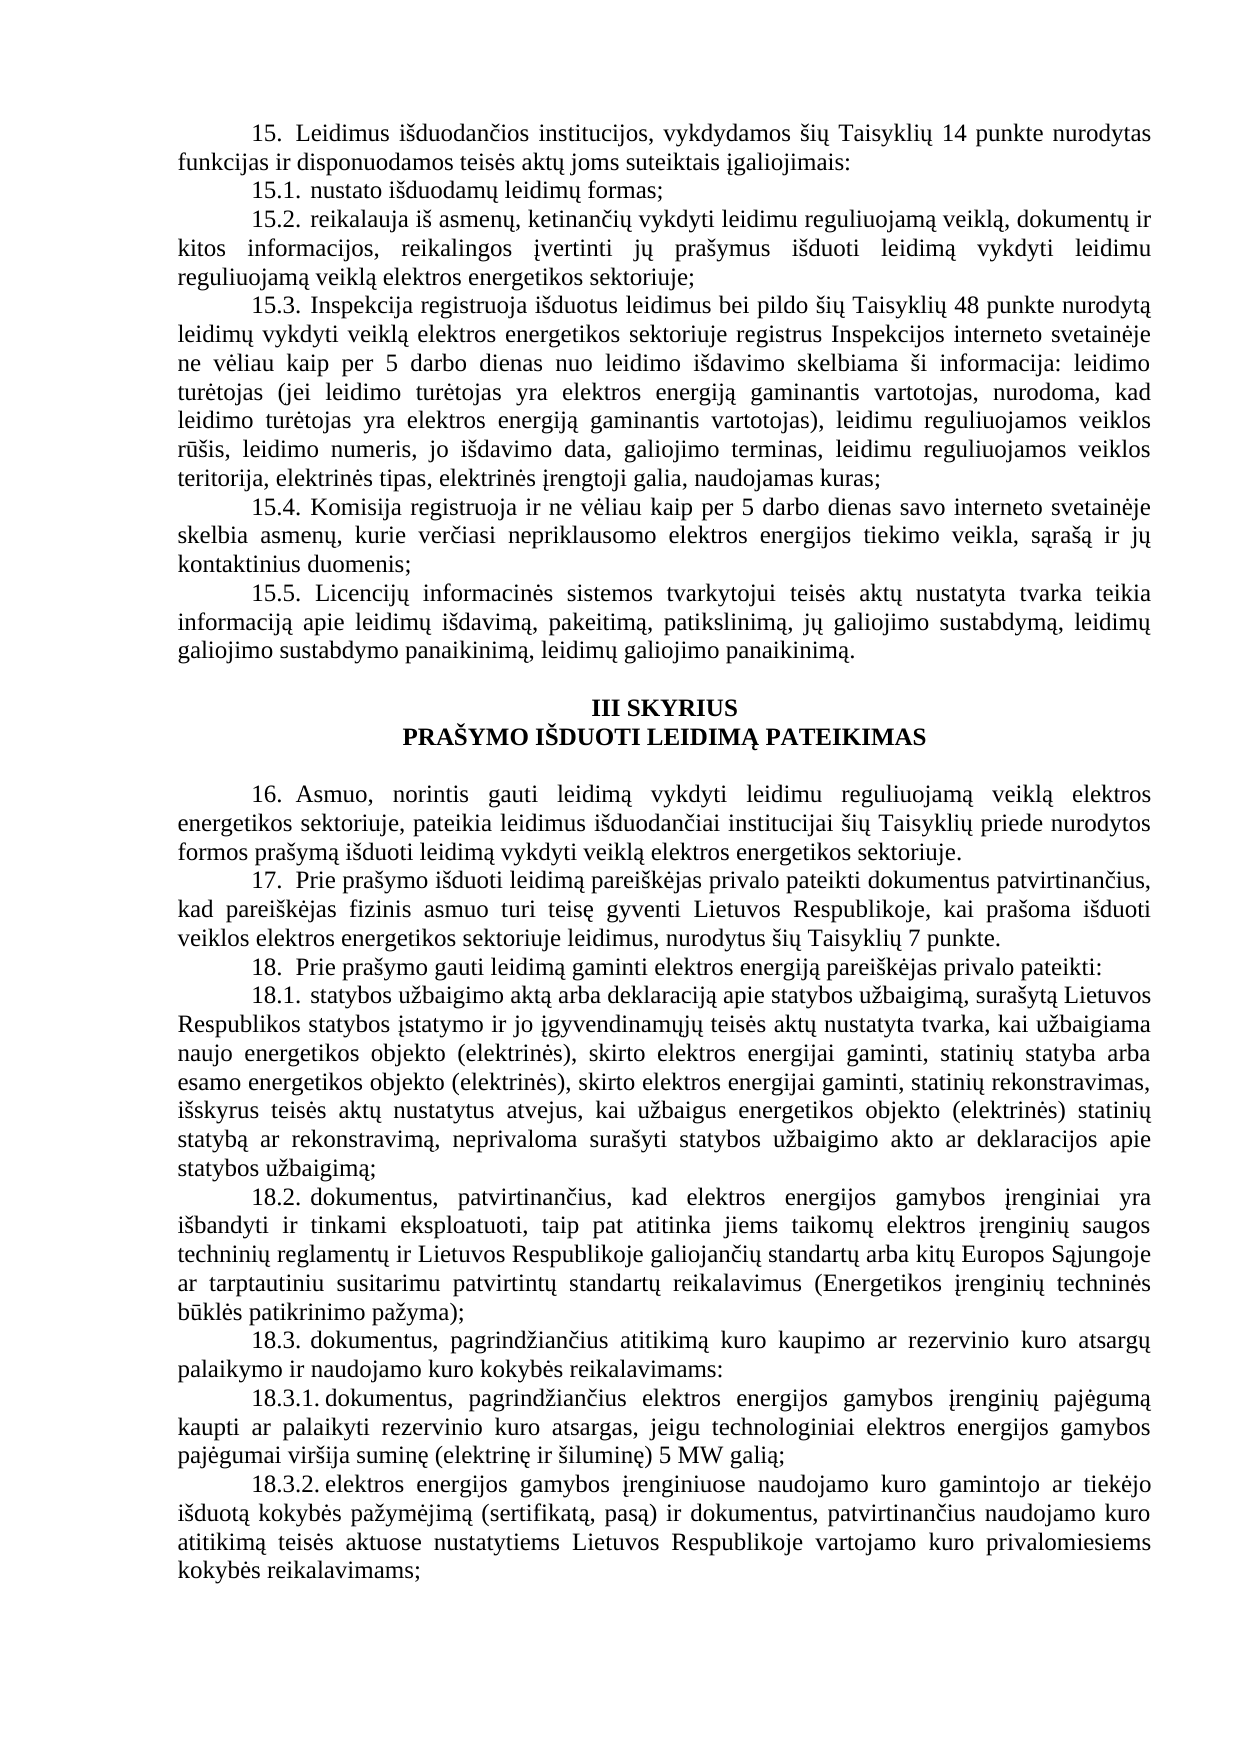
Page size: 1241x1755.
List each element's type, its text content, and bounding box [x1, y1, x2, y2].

text 18. Prie prašymo gauti leidimą gaminti elektros energiją pareiškėjas privalo pateikti: [177, 952, 1152, 981]
text 18.3.1. dokumentus, pagrindžiančius elektros energijos gamybos įrenginių pajėgumą kaupti ar palaikyti rezervinio kuro atsargas, jeigu technologiniai elektros energijos gamybos pajėgumai viršija suminę (elektrinę ir šiluminę) 5 MW galią; [177, 1383, 1152, 1469]
text 18.1. statybos užbaigimo aktą arba deklaraciją apie statybos užbaigimą, surašytą Lietuvos Respublikos statybos įstatymo ir jo įgyvendinamųjų teisės aktų nustatyta tvarka, kai užbaigiama naujo energetikos objekto (elektrinės), skirto elektros energijai gaminti, statinių statyba arba esamo energetikos objekto (elektrinės), skirto elektros energijai gaminti, statinių rekonstravimas, išskyrus teisės aktų nustatytus atvejus, kai užbaigus energetikos objekto (elektrinės) statinių statybą ar rekonstravimą, neprivaloma surašyti statybos užbaigimo akto ar deklaracijos apie statybos užbaigimą; [177, 981, 1152, 1182]
text 15. Leidimus išduodančios institucijos, vykdydamos šių Taisyklių 14 punkte nurodytas funkcijas ir disponuodamos teisės aktų joms suteiktais įgaliojimais: [177, 118, 1152, 176]
text 18.3. dokumentus, pagrindžiančius atitikimą kuro kaupimo ar rezervinio kuro atsargų palaikymo ir naudojamo kuro kokybės reikalavimams: [177, 1326, 1152, 1383]
text 17. Prie prašymo išduoti leidimą pareiškėjas privalo pateikti dokumentus patvirtinančius, kad pareiškėjas fizinis asmuo turi teisę gyventi Lietuvos Respublikoje, kai prašoma išduoti veiklos elektros energetikos sektoriuje leidimus, nurodytus šių Taisyklių 7 punkte. [177, 866, 1152, 952]
text 15.4. Komisija registruoja ir ne vėliau kaip per 5 darbo dienas savo interneto svetainėje skelbia asmenų, kurie verčiasi nepriklausomo elektros energijos tiekimo veikla, sąrašą ir jų kontaktinius duomenis; [177, 492, 1152, 578]
text 15.3. Inspekcija registruoja išduotus leidimus bei pildo šių Taisyklių 48 punkte nurodytą leidimų vykdyti veiklą elektros energetikos sektoriuje registrus Inspekcijos interneto svetainėje ne vėliau kaip per 5 darbo dienas nuo leidimo išdavimo skelbiama ši informacija: leidimo turėtojas (jei leidimo turėtojas yra elektros energiją gaminantis vartotojas, nurodoma, kad leidimo turėtojas yra elektros energiją gaminantis vartotojas), leidimu reguliuojamos veiklos rūšis, leidimo numeris, jo išdavimo data, galiojimo terminas, leidimu reguliuojamos veiklos teritorija, elektrinės tipas, elektrinės įrengtoji galia, naudojamas kuras; [177, 291, 1152, 492]
text 15.1. nustato išduodamų leidimų formas; [177, 176, 1152, 204]
text 15.5. Licencijų informacinės sistemos tvarkytojui teisės aktų nustatyta tvarka teikia informaciją apie leidimų išdavimą, pakeitimą, patikslinimą, jų galiojimo sustabdymą, leidimų galiojimo sustabdymo panaikinimą, leidimų galiojimo panaikinimą. [177, 578, 1152, 664]
text 16. Asmuo, norintis gauti leidimą vykdyti leidimu reguliuojamą veiklą elektros energetikos sektoriuje, pateikia leidimus išduodančiai institucijai šių Taisyklių priede nurodytos formos prašymą išduoti leidimą vykdyti veiklą elektros energetikos sektoriuje. [177, 779, 1152, 866]
text 15.2. reikalauja iš asmenų, ketinančių vykdyti leidimu reguliuojamą veiklą, dokumentų ir kitos informacijos, reikalingos įvertinti jų prašymus išduoti leidimą vykdyti leidimu reguliuojamą veiklą elektros energetikos sektoriuje; [177, 204, 1152, 291]
text PRAŠYMO IŠDUOTI LEIDIMĄ PATEIKIMAS [177, 722, 1152, 751]
text 18.2. dokumentus, patvirtinančius, kad elektros energijos gamybos įrenginiai yra išbandyti ir tinkami eksploatuoti, taip pat atitinka jiems taikomų elektros įrenginių saugos techninių reglamentų ir Lietuvos Respublikoje galiojančių standartų arba kitų Europos Sąjungoje ar tarptautiniu susitarimu patvirtintų standartų reikalavimus (Energetikos įrenginių techninės būklės patikrinimo pažyma); [177, 1182, 1152, 1326]
text 18.3.2. elektros energijos gamybos įrenginiuose naudojamo kuro gamintojo ar tiekėjo išduotą kokybės pažymėjimą (sertifikatą, pasą) ir dokumentus, patvirtinančius naudojamo kuro atitikimą teisės aktuose nustatytiems Lietuvos Respublikoje vartojamo kuro privalomiesiems kokybės reikalavimams; [177, 1469, 1152, 1584]
text III SKYRIUS [177, 693, 1152, 722]
